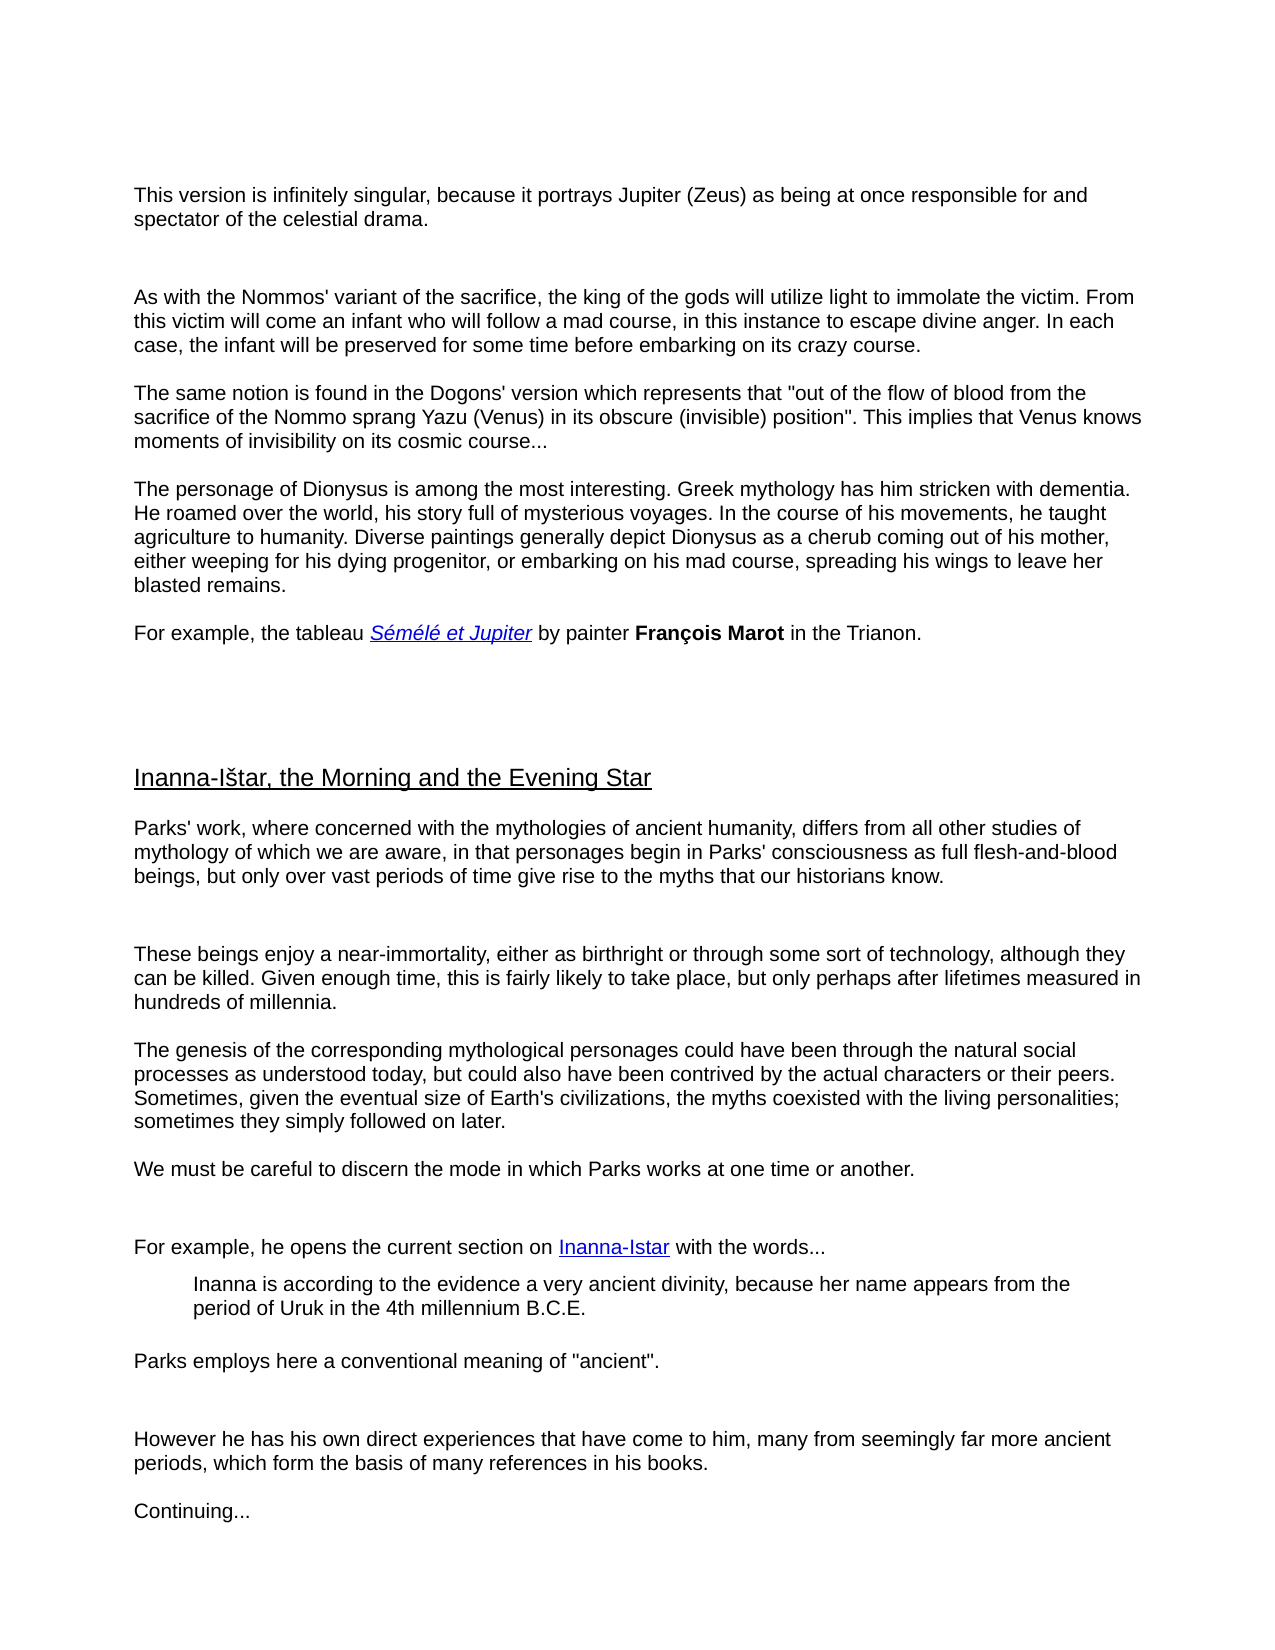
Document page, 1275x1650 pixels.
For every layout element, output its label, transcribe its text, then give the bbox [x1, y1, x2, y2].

text Inanna is according to the evidence a very ancient divinity, because her name appears from the period of Uruk in the 4th millennium B.C.E. [193, 1271, 1088, 1319]
text These beings enjoy a near-immortality, either as birthright or through some sort of technology, although they can be killed. Given enough time, this is fairly likely to take place, but only perhaps after lifetimes measured in hundreds of millennia. The genesis of the corresponding mythological personages could have been through the natural social processes as understood today, but could also have been contrived by the actual characters or their peers. Sometimes, given the eventual size of Earth's civilizations, the myths coexisted with the living personalities; sometimes they simply followed on later. We must be careful to discern the mode in which Parks works at one time or another. [134, 942, 1147, 1181]
text Inanna-Ištar, the Morning and the Evening Star Parks' work, where concerned with the mythologies of ancient humanity, differs from all other studies of mythology of which we are aware, in that personages begin in Parks' consciousness as full flesh-and-blood beings, but only over vast periods of time give rise to the myths that our historians know. [134, 739, 1147, 888]
text This version is infinitely singular, because it portrays Jupiter (Zeus) as being at once responsible for and spectator of the celestial drama. [134, 159, 1147, 231]
text However he has his own direct experiences that have come to him, many from seemingly far more ancient periods, which form the basis of many references in his books. Continuing... [134, 1427, 1147, 1522]
text Parks employs here a conventional meaning of "ancient". [134, 1349, 1147, 1373]
text As with the Nommos' variant of the sacrifice, the king of the gods will utilize light to immolate the victim. From this victim will come an infant who will follow a mad course, in this instance to escape divine anger. In each case, the infant will be preserved for some time before embarking on its crazy course. The same notion is found in the Dogons' version which represents that "out of the flow of blood from the sacrifice of the Nommo sprang Yazu (Venus) in its obscure (invisible) position". This implies that Venus knows moments of invisibility on its cosmic course... The personage of Dionysus is among the most interesting. Greek mythology has him stricken with dementia. He roamed over the world, his story full of mysterious voyages. In the course of his movements, he taught agriculture to humanity. Diverse paintings generally depict Dionysus as a cherub coming out of his mother, either weeping for his dying progenitor, or embarking on his mad course, spreading his wings to leave her blasted remains. For example, the tableau Sémélé et Jupiter by painter François Marot in the Trianon. [134, 285, 1147, 644]
text For example, he opens the current section on Inanna-Istar with the words... [134, 1235, 1147, 1259]
